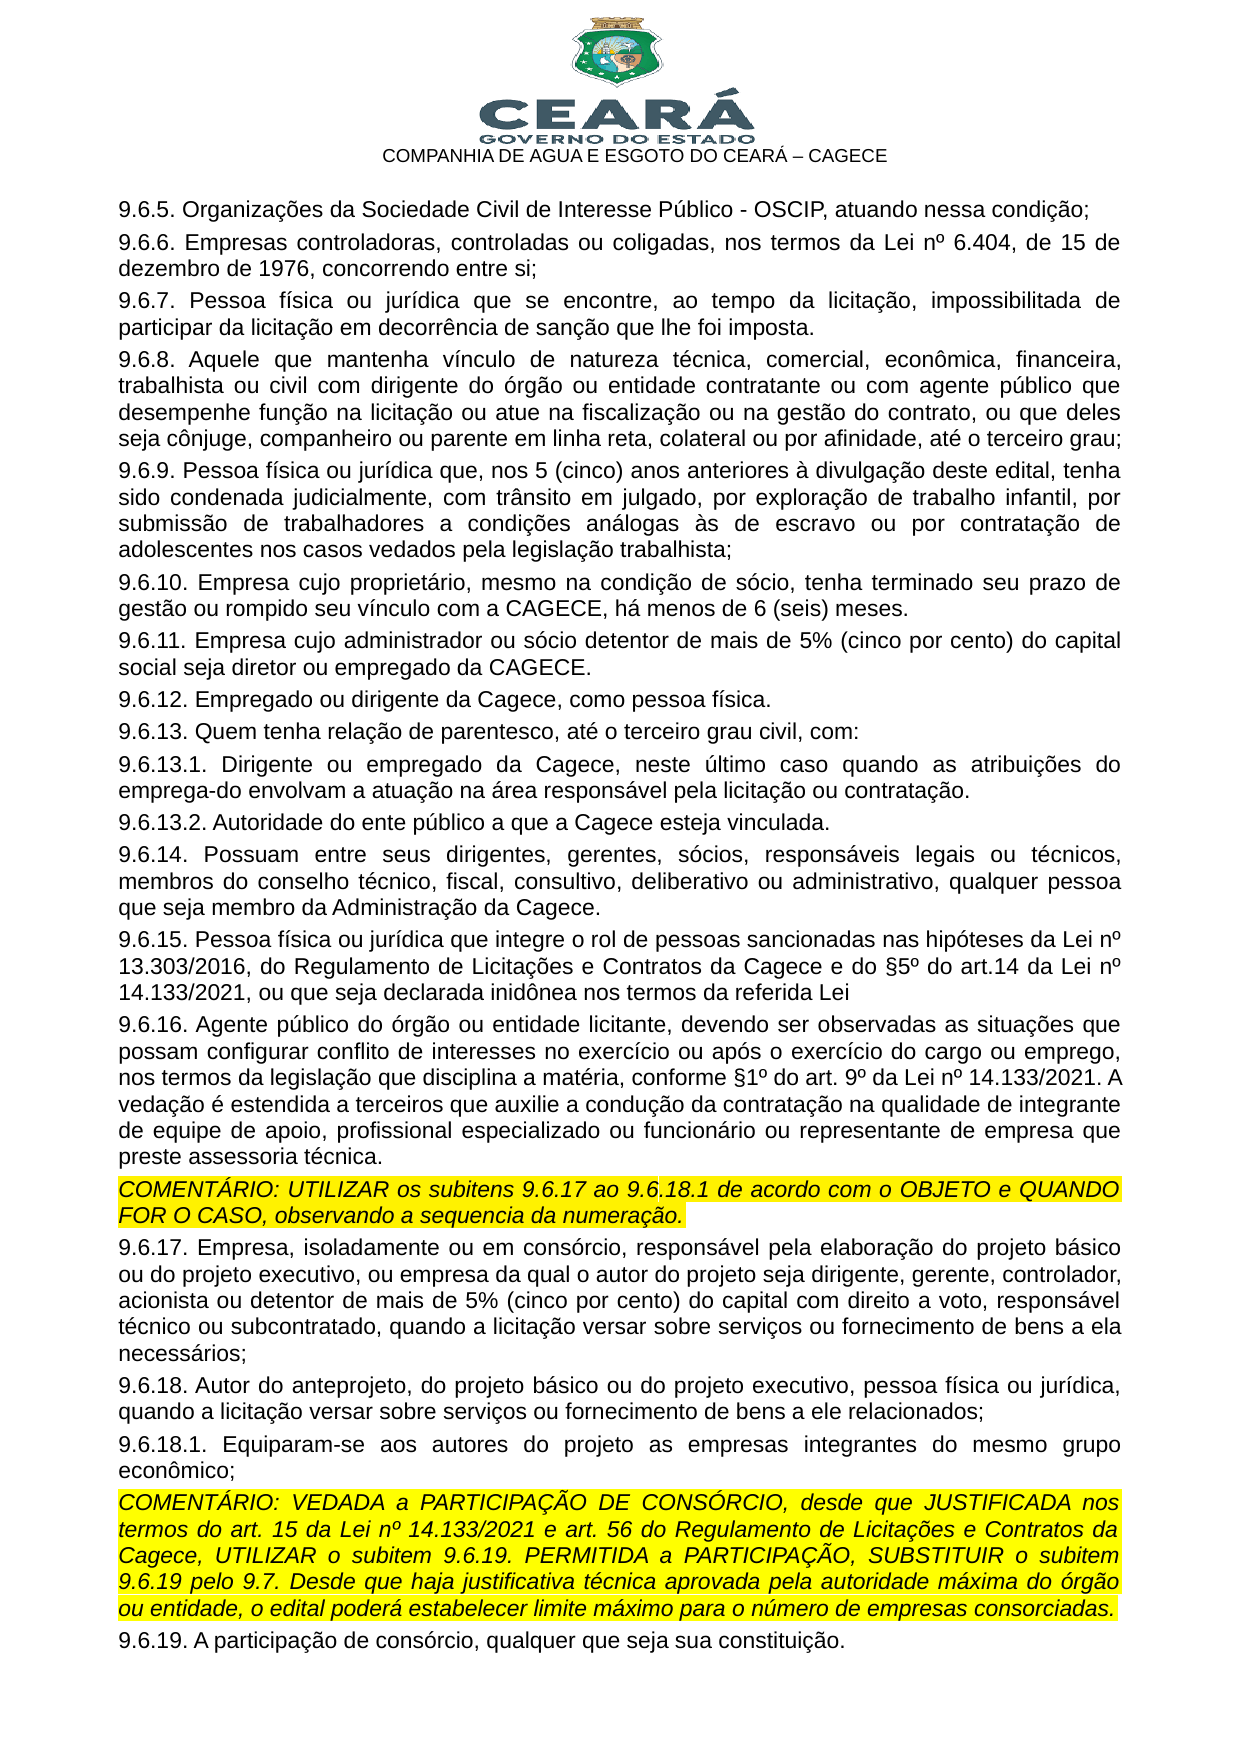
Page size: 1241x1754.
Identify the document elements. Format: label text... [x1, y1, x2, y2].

text 9.6.18. Autor do anteprojeto, do projeto básico ou do projeto executivo, pessoa física ou jurídica, quando a licitação versar sobre serviços ou fornecimento de bens a ele relacionados; [118, 1372, 1122, 1424]
text 9.6.16. Agente público do órgão ou entidade licitante, devendo ser observadas as situações que possam configurar conflito de interesses no exercício ou após o exercício do cargo ou emprego, nos termos da legislação que disciplina a matéria, conforme §1º do art. 9º da Lei nº 14.133/2021. A vedação é estendida a terceiros que auxilie a condução da contratação na qualidade de integrante de equipe de apoio, profissional especializado ou funcionário ou representante de empresa que preste assessoria técnica. [118, 1011, 1122, 1169]
text 9.6.13.2. Autoridade do ente público a que a Cagece esteja vinculada. [118, 809, 1122, 836]
text 9.6.18.1. Equiparam-se aos autores do projeto as empresas integrantes do mesmo grupo econômico; [118, 1431, 1122, 1483]
text 9.6.13. Quem tenha relação de parentesco, até o terceiro grau civil, com: [118, 718, 1122, 744]
text 9.6.5. Organizações da Sociedade Civil de Interesse Público - OSCIP, atuando nessa condição; [118, 196, 1122, 223]
text 9.6.15. Pessoa física ou jurídica que integre o rol de pessoas sancionadas nas hipóteses da Lei nº 13.303/2016, do Regulamento de Licitações e Contratos da Cagece e do §5º do art.14 da Lei nº 14.133/2021, ou que seja declarada inidônea nos termos da referida Lei [118, 926, 1122, 1006]
text 9.6.17. Empresa, isoladamente ou em consórcio, responsável pela elaboração do projeto básico ou do projeto executivo, ou empresa da qual o autor do projeto seja dirigente, gerente, controlador, acionista ou detentor de mais de 5% (cinco por cento) do capital com direito a voto, responsável técnico ou subcontratado, quando a licitação versar sobre serviços ou fornecimento de bens a ela necessários; [118, 1234, 1122, 1366]
text COMENTÁRIO: VEDADA a PARTICIPAÇÃO DE CONSÓRCIO, desde que JUSTIFICADA nos termos do art. 15 da Lei nº 14.133/2021 e art. 56 do Regulamento de Licitações e Contratos da Cagece, UTILIZAR o subitem 9.6.19. PERMITIDA a PARTICIPAÇÃO, SUBSTITUIR o subitem 9.6.19 pelo 9.7. Desde que haja justificativa técnica aprovada pela autoridade máxima do órgão ou entidade, o edital poderá estabelecer limite máximo para o número de empresas consorciadas. [118, 1489, 1122, 1621]
text 9.6.9. Pessoa física ou jurídica que, nos 5 (cinco) anos anteriores à divulgação deste edital, tenha sido condenada judicialmente, com trânsito em julgado, por exploração de trabalho infantil, por submissão de trabalhadores a condições análogas às de escravo ou por contratação de adolescentes nos casos vedados pela legislação trabalhista; [118, 457, 1122, 563]
text COMENTÁRIO: UTILIZAR os subitens 9.6.17 ao 9.6.18.1 de acordo com o OBJETO e QUANDO FOR O CASO, observando a sequencia da numeração. [118, 1176, 1122, 1228]
text 9.6.8. Aquele que mantenha vínculo de natureza técnica, comercial, econômica, financeira, trabalhista ou civil com dirigente do órgão ou entidade contratante ou com agente público que desempenhe função na licitação ou atue na fiscalização ou na gestão do contrato, ou que deles seja cônjuge, companheiro ou parente em linha reta, colateral ou por afinidade, até o terceiro grau; [118, 346, 1122, 451]
text 9.6.11. Empresa cujo administrador ou sócio detentor de mais de 5% (cinco por cento) do capital social seja diretor ou empregado da CAGECE. [118, 627, 1122, 680]
text 9.6.7. Pessoa física ou jurídica que se encontre, ao tempo da licitação, impossibilitada de participar da licitação em decorrência de sanção que lhe foi imposta. [118, 287, 1122, 340]
text 9.6.14. Possuam entre seus dirigentes, gerentes, sócios, responsáveis legais ou técnicos, membros do conselho técnico, fiscal, consultivo, deliberativo ou administrativo, qualquer pessoa que seja membro da Administração da Cagece. [118, 841, 1122, 921]
text 9.6.10. Empresa cujo proprietário, mesmo na condição de sócio, tenha terminado seu prazo de gestão ou rompido seu vínculo com a CAGECE, há menos de 6 (seis) meses. [118, 569, 1122, 621]
text 9.6.6. Empresas controladoras, controladas ou coligadas, nos termos da Lei nº 6.404, de 15 de dezembro de 1976, concorrendo entre si; [118, 229, 1122, 281]
text 9.6.13.1. Dirigente ou empregado da Cagece, neste último caso quando as atribuições do emprega-do envolvam a atuação na área responsável pela licitação ou contratação. [118, 751, 1122, 803]
text 9.6.12. Empregado ou dirigente da Cagece, como pessoa física. [118, 686, 1122, 712]
text 9.6.19. A participação de consórcio, qualquer que seja sua constituição. [118, 1627, 1122, 1653]
picture [453, 12, 782, 148]
